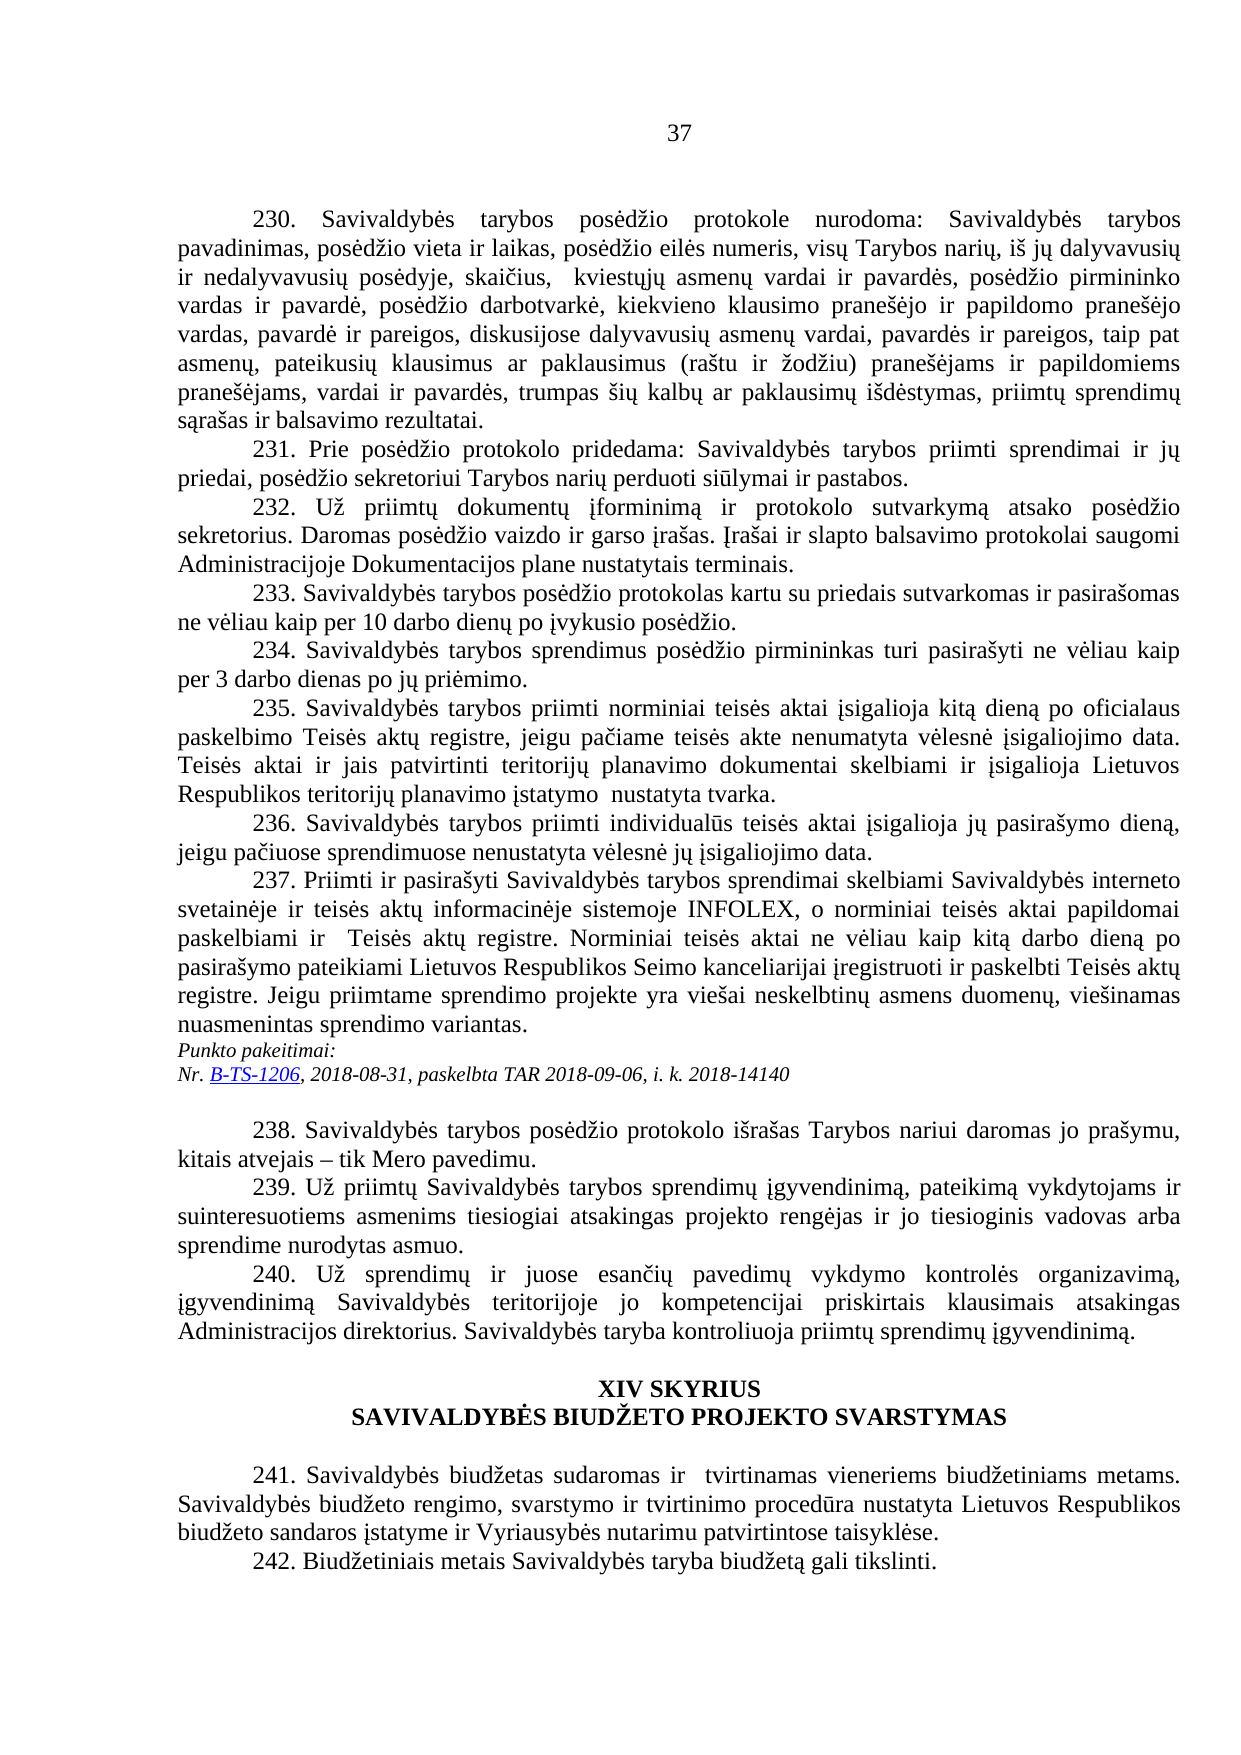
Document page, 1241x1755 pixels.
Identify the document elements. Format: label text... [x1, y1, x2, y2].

text 235. Savivaldybės tarybos priimti norminiai teisės aktai įsigalioja kitą dieną po oficialaus paskelbimo Teisės aktų registre, jeigu pačiame teisės akte nenumatyta vėlesnė įsigaliojimo data. Teisės aktai ir jais patvirtinti teritorijų planavimo dokumentai skelbiami ir įsigalioja Lietuvos Respublikos teritorijų planavimo įstatymo nustatyta tvarka. [177, 693, 1181, 808]
text 240. Už sprendimų ir juose esančių pavedimų vykdymo kontrolės organizavimą, įgyvendinimą Savivaldybės teritorijoje jo kompetencijai priskirtais klausimais atsakingas Administracijos direktorius. Savivaldybės taryba kontroliuoja priimtų sprendimų įgyvendinimą. [177, 1259, 1181, 1345]
text SAVIVALDYBĖS BIUDŽETO PROJEKTO SVARSTYMAS [177, 1402, 1181, 1431]
text Nr. B-TS-1206, 2018-08-31, paskelbta TAR 2018-09-06, i. k. 2018-14140 [177, 1062, 1181, 1086]
text 230. Savivaldybės tarybos posėdžio protokole nurodoma: Savivaldybės tarybos pavadinimas, posėdžio vieta ir laikas, posėdžio eilės numeris, visų Tarybos narių, iš jų dalyvavusių ir nedalyvavusių posėdyje, skaičius, kviestųjų asmenų vardai ir pavardės, posėdžio pirmininko vardas ir pavardė, posėdžio darbotvarkė, kiekvieno klausimo pranešėjo ir papildomo pranešėjo vardas, pavardė ir pareigos, diskusijose dalyvavusių asmenų vardai, pavardės ir pareigos, taip pat asmenų, pateikusių klausimus ar paklausimus (raštu ir žodžiu) pranešėjams ir papildomiems pranešėjams, vardai ir pavardės, trumpas šių kalbų ar paklausimų išdėstymas, priimtų sprendimų sąrašas ir balsavimo rezultatai. [177, 204, 1181, 434]
text XIV SKYRIUS [177, 1374, 1181, 1402]
text Punkto pakeitimai: [177, 1038, 1181, 1062]
text 234. Savivaldybės tarybos sprendimus posėdžio pirmininkas turi pasirašyti ne vėliau kaip per 3 darbo dienas po jų priėmimo. [177, 636, 1181, 693]
text 236. Savivaldybės tarybos priimti individualūs teisės aktai įsigalioja jų pasirašymo dieną, jeigu pačiuose sprendimuose nenustatyta vėlesnė jų įsigaliojimo data. [177, 808, 1181, 866]
text 238. Savivaldybės tarybos posėdžio protokolo išrašas Tarybos nariui daromas jo prašymu, kitais atvejais – tik Mero pavedimu. [177, 1115, 1181, 1172]
text 233. Savivaldybės tarybos posėdžio protokolas kartu su priedais sutvarkomas ir pasirašomas ne vėliau kaip per 10 darbo dienų po įvykusio posėdžio. [177, 578, 1181, 636]
text 231. Prie posėdžio protokolo pridedama: Savivaldybės tarybos priimti sprendimai ir jų priedai, posėdžio sekretoriui Tarybos narių perduoti siūlymai ir pastabos. [177, 434, 1181, 492]
text 241. Savivaldybės biudžetas sudaromas ir tvirtinamas vieneriems biudžetiniams metams. Savivaldybės biudžeto rengimo, svarstymo ir tvirtinimo procedūra nustatyta Lietuvos Respublikos biudžeto sandaros įstatyme ir Vyriausybės nutarimu patvirtintose taisyklėse. [177, 1460, 1181, 1546]
text 242. Biudžetiniais metais Savivaldybės taryba biudžetą gali tikslinti. [177, 1546, 1181, 1575]
text 232. Už priimtų dokumentų įforminimą ir protokolo sutvarkymą atsako posėdžio sekretorius. Daromas posėdžio vaizdo ir garso įrašas. Įrašai ir slapto balsavimo protokolai saugomi Administracijoje Dokumentacijos plane nustatytais terminais. [177, 492, 1181, 578]
text 239. Už priimtų Savivaldybės tarybos sprendimų įgyvendinimą, pateikimą vykdytojams ir suinteresuotiems asmenims tiesiogiai atsakingas projekto rengėjas ir jo tiesioginis vadovas arba sprendime nurodytas asmuo. [177, 1172, 1181, 1259]
text 237. Priimti ir pasirašyti Savivaldybės tarybos sprendimai skelbiami Savivaldybės interneto svetainėje ir teisės aktų informacinėje sistemoje INFOLEX, o norminiai teisės aktai papildomai paskelbiami ir Teisės aktų registre. Norminiai teisės aktai ne vėliau kaip kitą darbo dieną po pasirašymo pateikiami Lietuvos Respublikos Seimo kanceliarijai įregistruoti ir paskelbti Teisės aktų registre. Jeigu priimtame sprendimo projekte yra viešai neskelbtinų asmens duomenų, viešinamas nuasmenintas sprendimo variantas. [177, 866, 1181, 1038]
